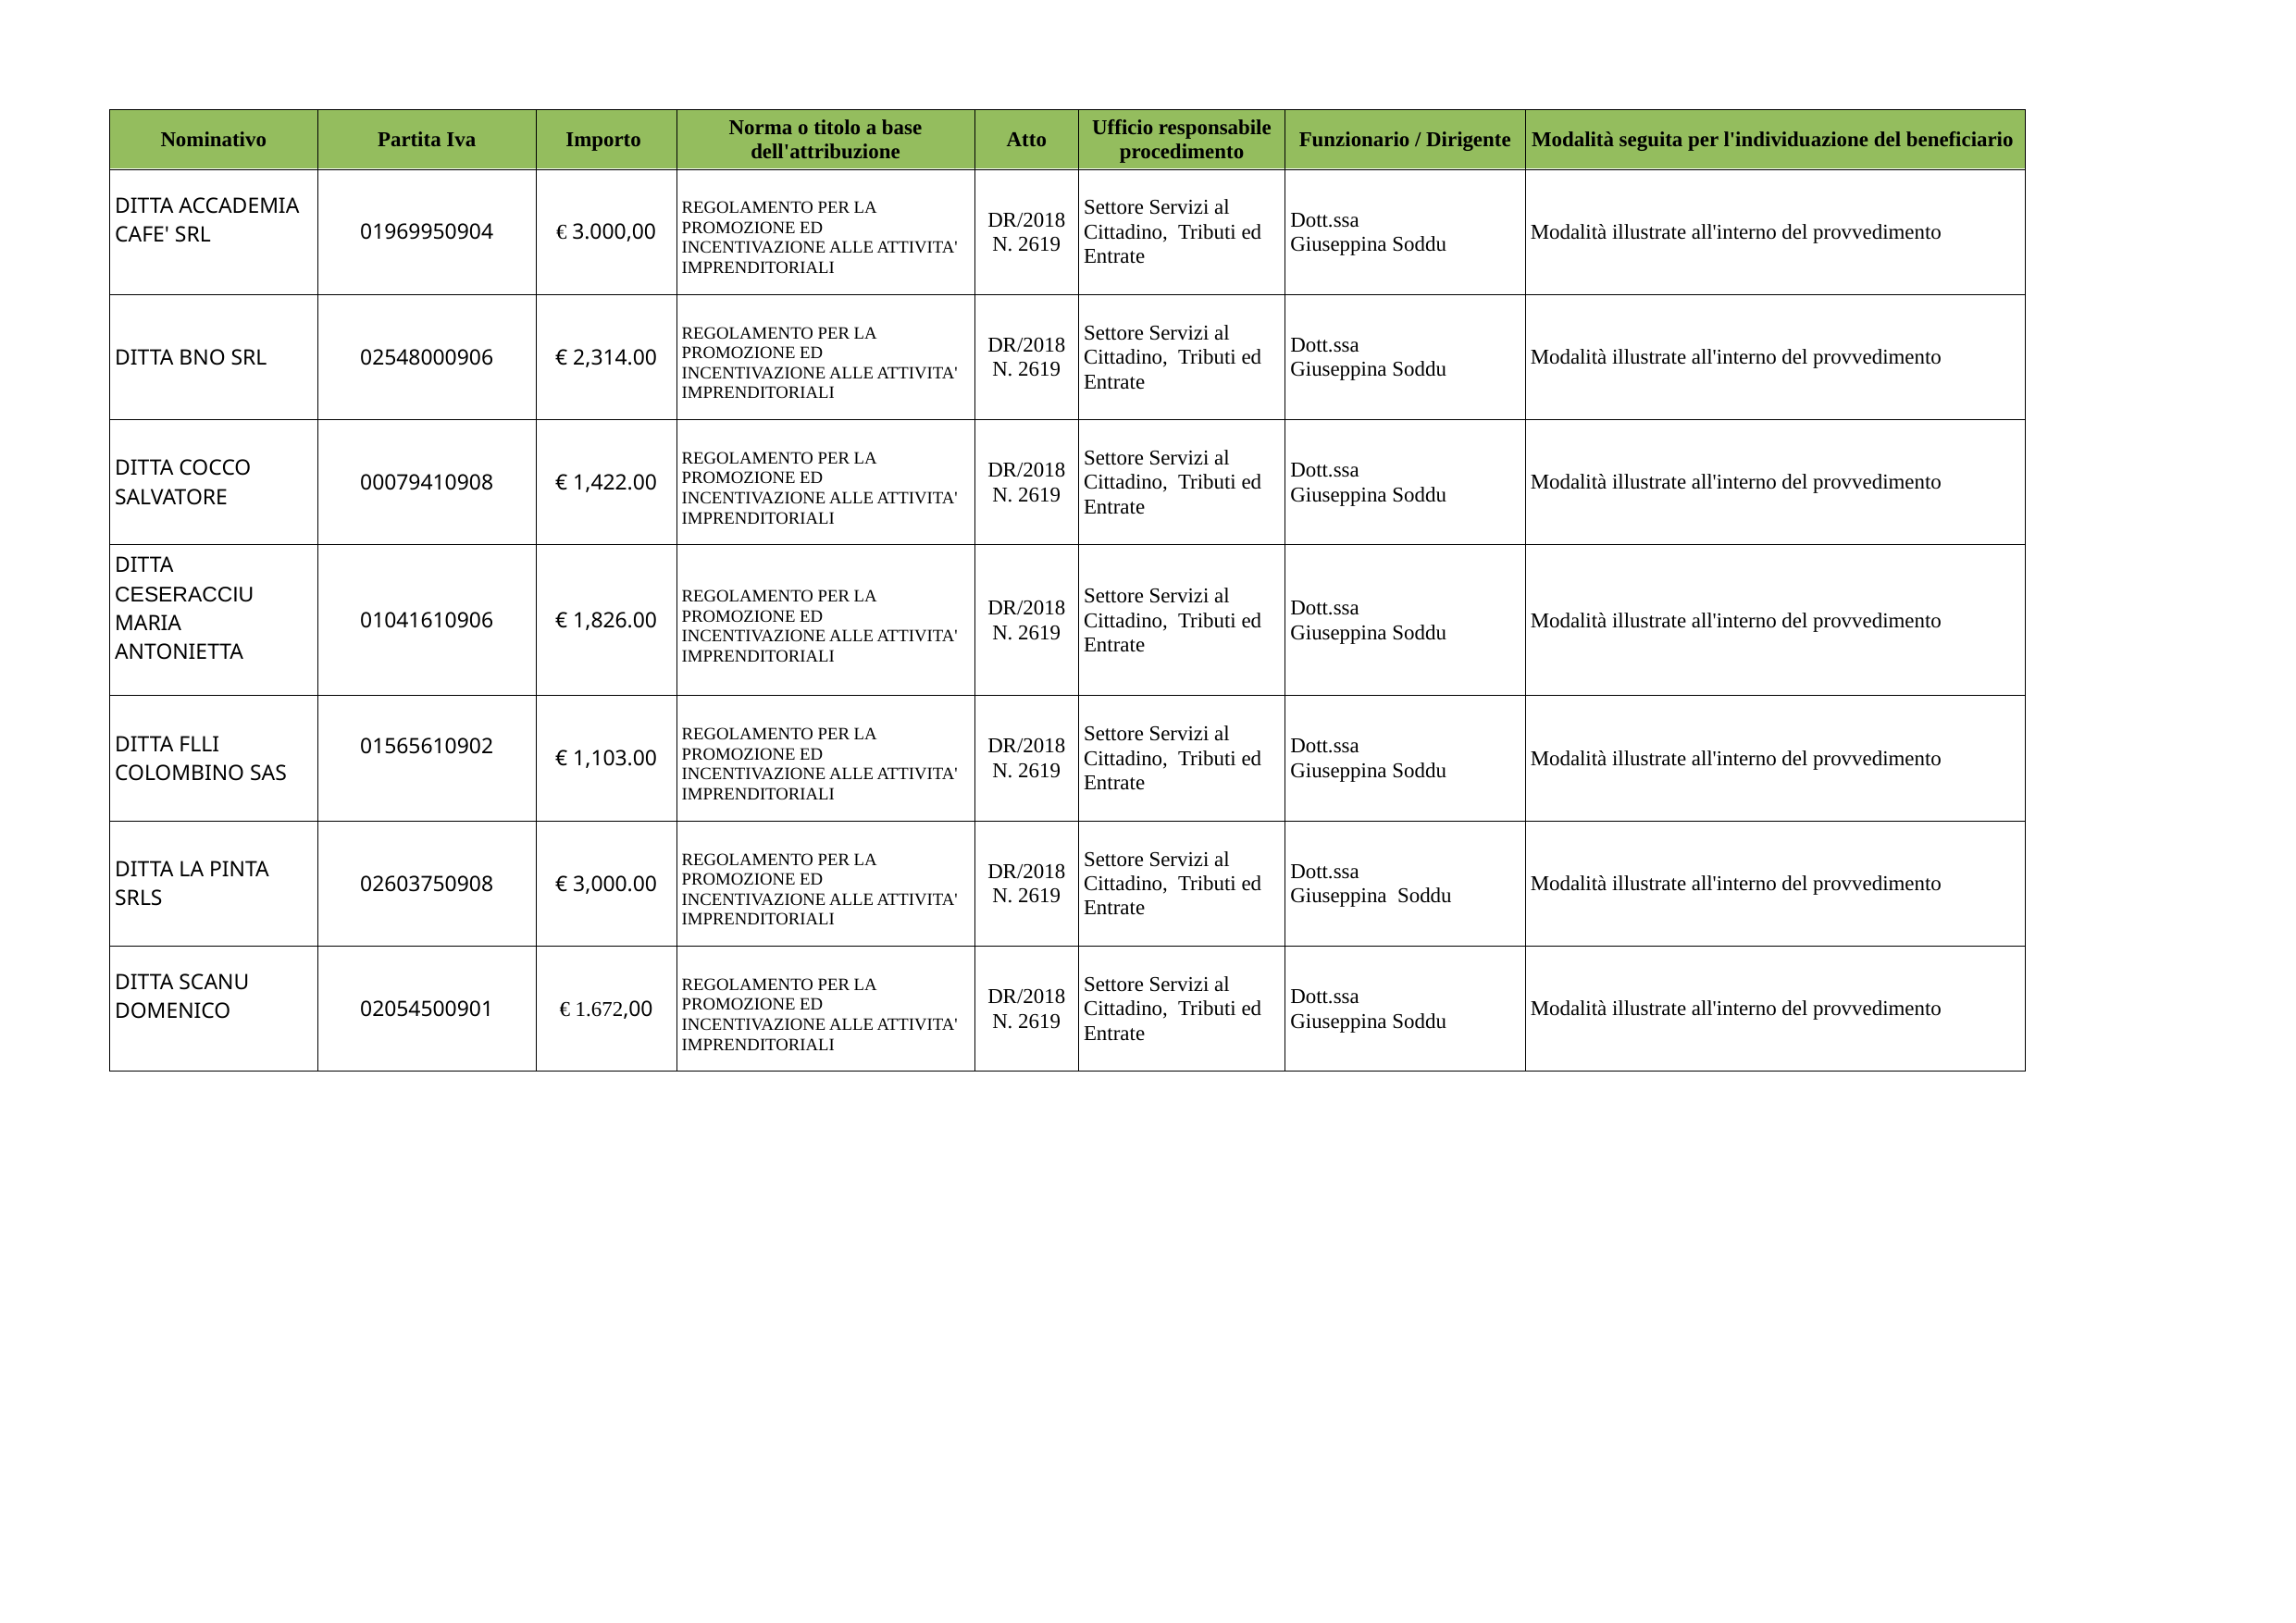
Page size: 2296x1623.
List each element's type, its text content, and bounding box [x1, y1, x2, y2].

table_header Atto [975, 110, 1078, 168]
table_cell DITTA FLLI COLOMBINO SAS [110, 696, 317, 821]
table_header Partita Iva [318, 110, 536, 168]
table_cell Dott.ssa Giuseppina Soddu [1285, 545, 1525, 695]
table_cell DITTA COCCO SALVATORE [110, 420, 317, 544]
table_cell Modalità illustrate all'interno del provvedimento [1526, 696, 2025, 821]
table_cell DR/2018 N. 2619 [975, 420, 1078, 544]
table_header Ufficio responsabile procedimento [1079, 110, 1285, 168]
table_cell 00079410908 [318, 420, 536, 544]
table_cell Modalità illustrate all'interno del provvedimento [1526, 170, 2025, 294]
table_header Norma o titolo a base dell'attribuzione [677, 110, 974, 168]
table_cell DR/2018 N. 2619 [975, 545, 1078, 695]
table_cell DITTA CESERACCIU MARIA ANTONIETTA [110, 545, 317, 695]
table_cell Settore Servizi al Cittadino, Tributi ed Entrate [1079, 545, 1285, 695]
table_cell REGOLAMENTO PER LA PROMOZIONE ED INCENTIVAZIONE ALLE ATTIVITA' IMPRENDITORIALI [677, 696, 974, 821]
table_cell Modalità illustrate all'interno del provvedimento [1526, 822, 2025, 946]
table_cell 01041610906 [318, 545, 536, 695]
table_cell DR/2018 N. 2619 [975, 822, 1078, 946]
table_cell € 1.672,00 [537, 947, 676, 1071]
table_cell Modalità illustrate all'interno del provvedimento [1526, 947, 2025, 1071]
table_cell DR/2018 N. 2619 [975, 295, 1078, 419]
table_cell € 2.314,00 [537, 295, 676, 419]
table_cell Modalità illustrate all'interno del provvedimento [1526, 295, 2025, 419]
table_cell 02548000906 [318, 295, 536, 419]
table_cell DR/2018 N. 2619 [975, 170, 1078, 294]
table_cell REGOLAMENTO PER LA PROMOZIONE ED INCENTIVAZIONE ALLE ATTIVITA' IMPRENDITORIALI [677, 545, 974, 695]
table_cell 01565610902 [318, 696, 536, 821]
table_cell REGOLAMENTO PER LA PROMOZIONE ED INCENTIVAZIONE ALLE ATTIVITA' IMPRENDITORIALI [677, 295, 974, 419]
table_header Modalità seguita per l'individuazione del beneficiario [1526, 110, 2025, 168]
table_header Funzionario / Dirigente [1285, 110, 1525, 168]
table_cell Settore Servizi al Cittadino, Tributi ed Entrate [1079, 420, 1285, 544]
table_cell Settore Servizi al Cittadino, Tributi ed Entrate [1079, 170, 1285, 294]
table_cell REGOLAMENTO PER LA PROMOZIONE ED INCENTIVAZIONE ALLE ATTIVITA' IMPRENDITORIALI [677, 947, 974, 1071]
table_cell Settore Servizi al Cittadino, Tributi ed Entrate [1079, 822, 1285, 946]
table_cell € 1.422,00 [537, 420, 676, 544]
table_header Importo [537, 110, 676, 168]
table_cell € 1.103,00 [537, 696, 676, 821]
table_cell 01969950904 [318, 170, 536, 294]
table_cell 02603750908 [318, 822, 536, 946]
table_cell DR/2018 N. 2619 [975, 947, 1078, 1071]
table_cell DITTA LA PINTA SRLS [110, 822, 317, 946]
table_cell Settore Servizi al Cittadino, Tributi ed Entrate [1079, 295, 1285, 419]
table_cell REGOLAMENTO PER LA PROMOZIONE ED INCENTIVAZIONE ALLE ATTIVITA' IMPRENDITORIALI [677, 420, 974, 544]
table_cell Dott.ssa Giuseppina Soddu [1285, 170, 1525, 294]
table_cell Dott.ssa Giuseppina Soddu [1285, 295, 1525, 419]
table_cell REGOLAMENTO PER LA PROMOZIONE ED INCENTIVAZIONE ALLE ATTIVITA' IMPRENDITORIALI [677, 822, 974, 946]
table_cell Modalità illustrate all'interno del provvedimento [1526, 420, 2025, 544]
table_header Nominativo [110, 110, 317, 168]
table_cell € 3.000,00 [537, 170, 676, 294]
table_cell Dott.ssa Giuseppina Soddu [1285, 947, 1525, 1071]
table_cell Settore Servizi al Cittadino, Tributi ed Entrate [1079, 947, 1285, 1071]
table_cell € 1.826,00 [537, 545, 676, 695]
table_cell DITTA ACCADEMIA CAFE' SRL [110, 170, 317, 294]
table_cell DITTA SCANU DOMENICO [110, 947, 317, 1071]
table_cell Settore Servizi al Cittadino, Tributi ed Entrate [1079, 696, 1285, 821]
table_cell Dott.ssa Giuseppina Soddu [1285, 696, 1525, 821]
table_cell DITTA BNO SRL [110, 295, 317, 419]
table_cell 02054500901 [318, 947, 536, 1071]
table_cell DR/2018 N. 2619 [975, 696, 1078, 821]
table_cell REGOLAMENTO PER LA PROMOZIONE ED INCENTIVAZIONE ALLE ATTIVITA' IMPRENDITORIALI [677, 170, 974, 294]
table_cell Modalità illustrate all'interno del provvedimento [1526, 545, 2025, 695]
table_cell Dott.ssa Giuseppina Soddu [1285, 822, 1525, 946]
table_cell € 3.000,00 [537, 822, 676, 946]
table_cell Dott.ssa Giuseppina Soddu [1285, 420, 1525, 544]
